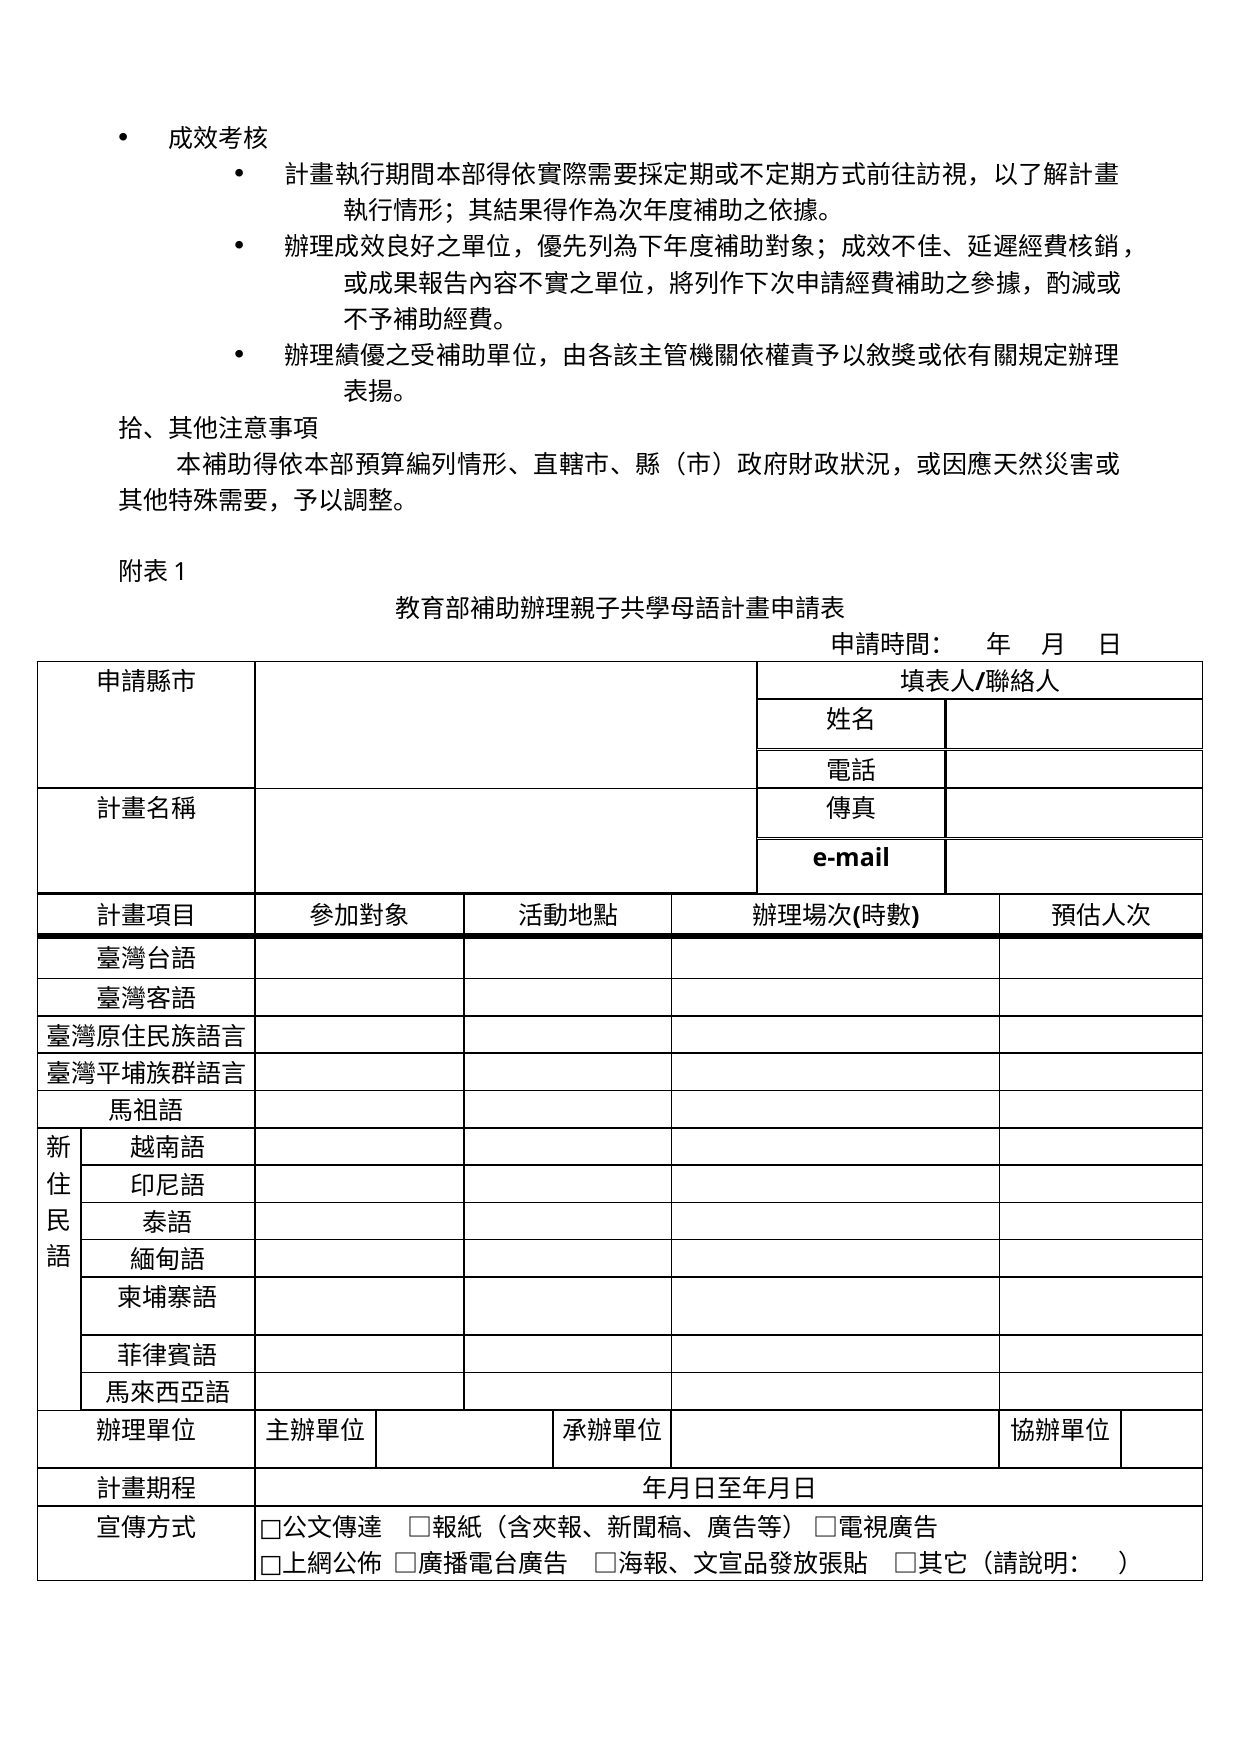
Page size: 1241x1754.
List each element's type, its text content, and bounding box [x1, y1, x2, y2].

table_cell [672, 1091, 999, 1127]
table_cell [465, 979, 671, 1015]
table_cell 參加對象 [256, 895, 463, 933]
table_cell [256, 1203, 463, 1239]
table_cell 緬甸語 [82, 1240, 254, 1276]
list 辦理成效良好之單位，優先列為下年度補助對象；成效不佳、延遲經費核銷，或成果報告內容不實之單位，將列作下次申請經費補助之參據，酌減或不予補助經費。 [234, 227, 1122, 336]
table_cell [947, 840, 1202, 893]
table_cell [256, 1091, 463, 1127]
table_cell [672, 1278, 999, 1334]
table_cell [1000, 1203, 1202, 1239]
table_cell [256, 1240, 463, 1276]
table_cell [1000, 1336, 1202, 1372]
table_cell [256, 1373, 463, 1409]
table_cell [1000, 1373, 1202, 1409]
table_cell [256, 1054, 463, 1090]
table_cell 印尼語 [82, 1166, 254, 1202]
table_cell 計畫項目 [38, 895, 254, 933]
table_cell □公文傳達 □報紙（含夾報、新聞稿、廣告等） □電視廣告 □上網公佈 □廣播電台廣告 □海報、文宣品發放張貼 □其它（請說明： ） [256, 1507, 1202, 1580]
table_cell [465, 1166, 671, 1202]
table_cell 菲律賓語 [82, 1336, 254, 1372]
table_cell [1000, 1054, 1202, 1090]
table_cell 姓名 [758, 700, 944, 748]
table_cell [1000, 1129, 1202, 1164]
table_cell [256, 1278, 463, 1334]
list 計畫執行期間本部得依實際需要採定期或不定期方式前往訪視，以了解計畫執行情形；其結果得作為次年度補助之依據。 [234, 154, 1122, 227]
table_cell [465, 939, 671, 978]
table_cell [465, 1240, 671, 1276]
table_cell [465, 1129, 671, 1164]
table_cell [1000, 939, 1202, 978]
table_cell 柬埔寨語 [82, 1278, 254, 1334]
table_cell [256, 1166, 463, 1202]
table_cell [256, 1017, 463, 1052]
table_cell [672, 1203, 999, 1239]
table_cell 臺灣平埔族群語言 [38, 1054, 254, 1090]
table_cell [672, 1411, 998, 1467]
table_cell [1000, 979, 1202, 1015]
table_cell [465, 1336, 671, 1372]
table_cell [256, 1336, 463, 1372]
table_cell [947, 789, 1202, 837]
text 本補助得依本部預算編列情形、直轄市、縣（市）政府財政狀況，或因應天然災害或其他特殊需要，予以調整。 [118, 444, 1122, 517]
table_cell 新住民語 [38, 1129, 80, 1410]
table_cell 年月日至年月日 [256, 1469, 1202, 1505]
table_cell 活動地點 [465, 895, 671, 933]
table_header [256, 662, 756, 788]
table_header 填表人/聯絡人 [758, 662, 1202, 698]
table_cell [256, 1129, 463, 1164]
table_cell 計畫期程 [38, 1469, 254, 1505]
table_cell [256, 939, 463, 978]
table_cell [465, 1373, 671, 1409]
table_cell 馬來西亞語 [82, 1373, 254, 1409]
table_cell [377, 1411, 552, 1467]
table_cell 承辦單位 [554, 1411, 670, 1467]
table_cell 越南語 [82, 1129, 254, 1164]
table_header 申請縣市 [38, 662, 254, 787]
table_cell 臺灣原住民族語言 [38, 1017, 254, 1052]
table_cell [1000, 1017, 1202, 1052]
table_cell [672, 1240, 999, 1276]
table_cell [256, 979, 463, 1015]
table_cell 計畫名稱 [38, 789, 254, 892]
table_cell [465, 1091, 671, 1127]
table_cell 宣傳方式 [38, 1507, 254, 1580]
table_cell [465, 1203, 671, 1239]
table_cell [1000, 1091, 1202, 1127]
table_cell [672, 979, 999, 1015]
table_cell 馬祖語 [38, 1091, 254, 1127]
table_cell [465, 1278, 671, 1334]
table_cell 臺灣客語 [38, 979, 254, 1015]
table_cell 泰語 [82, 1203, 254, 1239]
table_cell 預估人次 [1000, 895, 1202, 933]
table_cell [1000, 1166, 1202, 1202]
table_cell [672, 939, 999, 978]
table_cell [1122, 1411, 1202, 1467]
table_cell [672, 1166, 999, 1202]
list 成效考核 [118, 118, 1122, 154]
table_cell e-mail [758, 840, 944, 893]
table_cell 協辦單位 [1000, 1411, 1120, 1467]
table_cell 辦理場次(時數) [672, 895, 999, 933]
table_cell 臺灣台語 [38, 939, 254, 978]
table_cell [256, 789, 756, 892]
table_cell [947, 751, 1202, 787]
table_cell [465, 1054, 671, 1090]
table_cell [1000, 1278, 1202, 1334]
table_cell [1000, 1240, 1202, 1276]
table_cell [465, 1017, 671, 1052]
text 拾、其他注意事項 [118, 408, 1122, 444]
table_cell 主辦單位 [256, 1411, 375, 1467]
table_cell 辦理單位 [38, 1411, 254, 1467]
table_cell [672, 1054, 999, 1090]
text 申請時間： 年 月 日 [118, 624, 1122, 661]
table_cell 傳真 [758, 789, 944, 837]
table_cell [672, 1129, 999, 1164]
text 附表1 [118, 552, 1122, 588]
table_cell [672, 1373, 999, 1409]
table_cell [672, 1017, 999, 1052]
list 辦理績優之受補助單位，由各該主管機關依權責予以敘獎或依有關規定辦理表揚。 [234, 336, 1122, 408]
table_cell [947, 700, 1202, 748]
table_cell 電話 [758, 751, 944, 787]
text 教育部補助辦理親子共學母語計畫申請表 [118, 588, 1122, 624]
table_cell [672, 1336, 999, 1372]
